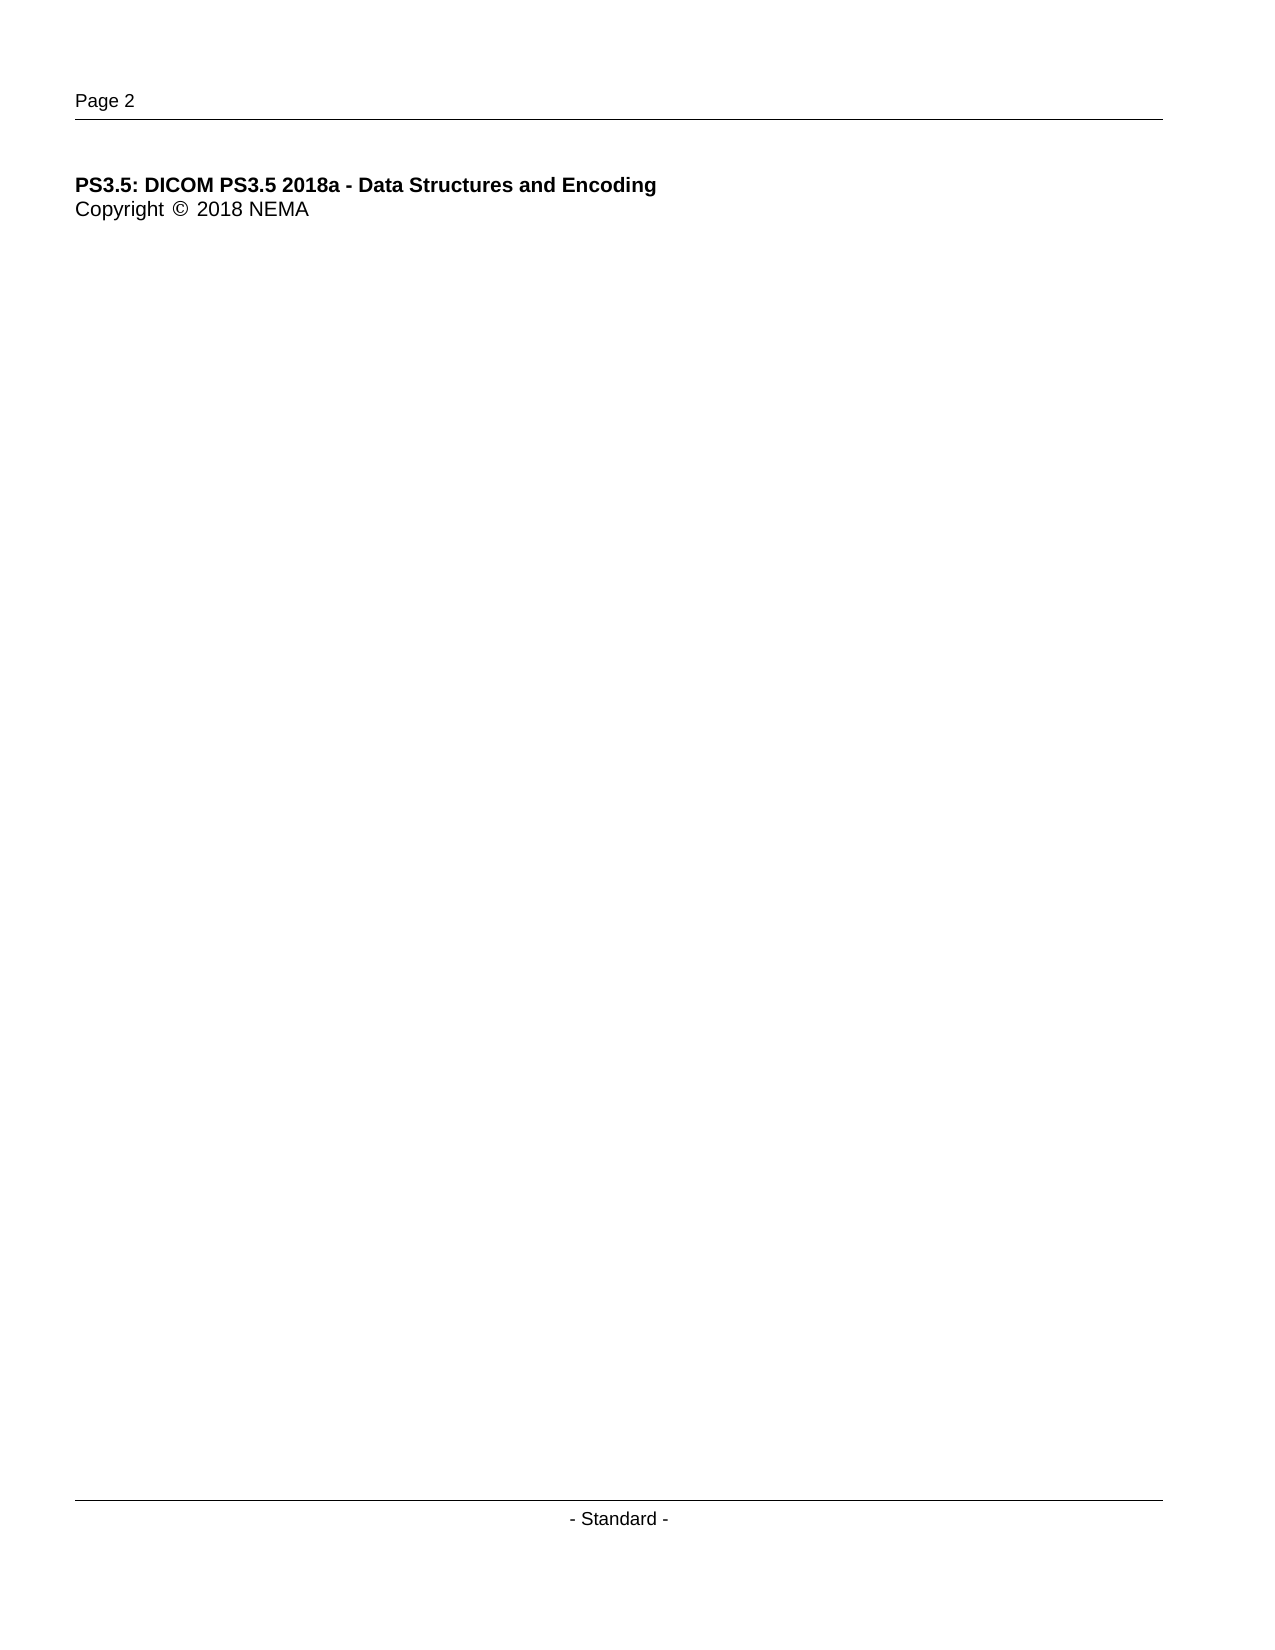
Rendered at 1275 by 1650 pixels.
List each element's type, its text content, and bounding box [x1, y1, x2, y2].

text PS3.5: DICOM PS3.5 2018a - Data Structures and Encoding [75, 172, 1162, 196]
text Copyright © 2018 NEMA [75, 196, 1162, 221]
